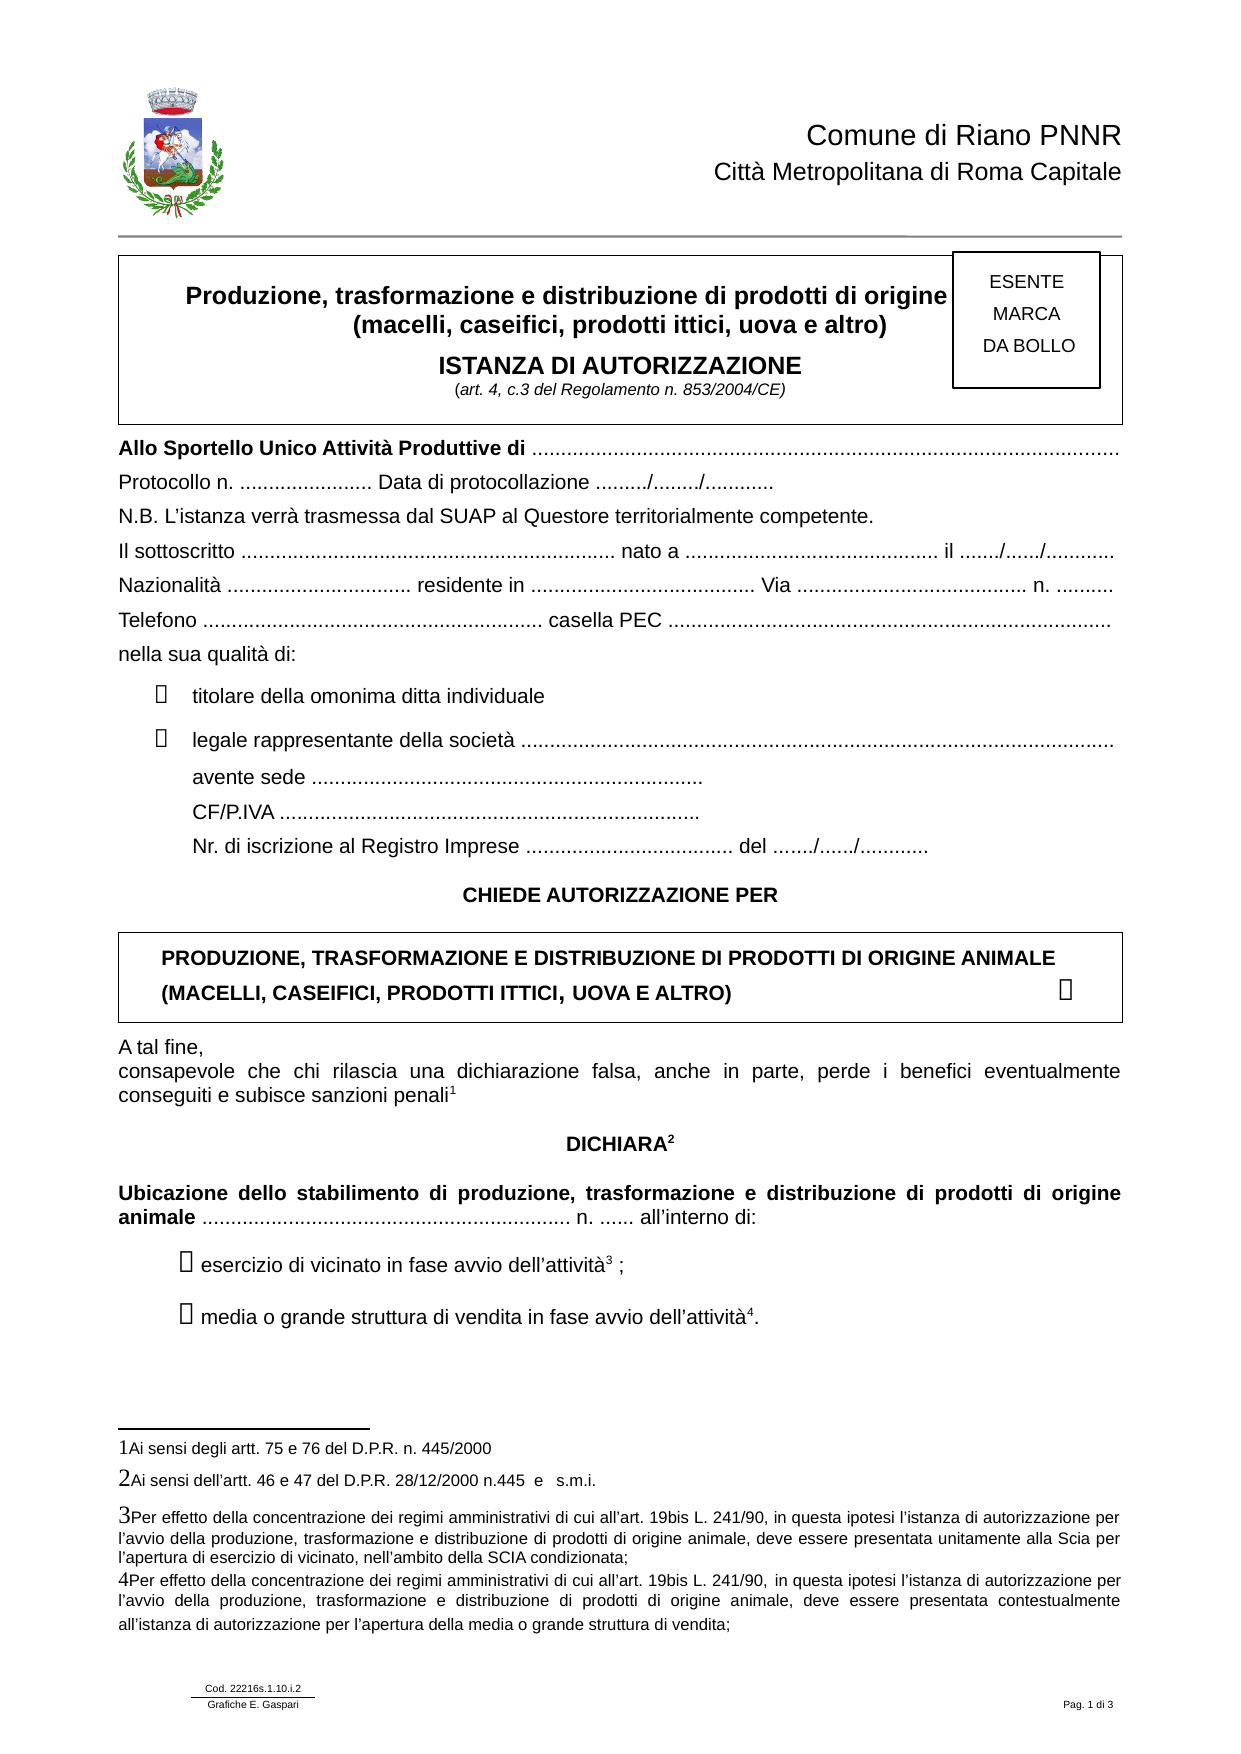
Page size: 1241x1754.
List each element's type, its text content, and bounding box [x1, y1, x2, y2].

text Telefono ........................................................... casella PEC ............................................................................. [118, 607, 1122, 631]
text Il sottoscritto ................................................................. nato a ............................................ il ......./....../............ [118, 539, 1122, 563]
text CF/P.IVA ......................................................................... [192, 799, 1122, 823]
text  esercizio di vicinato in fase avvio dell’attività ; [177, 1241, 1122, 1281]
text nella sua qualità di: [118, 642, 1122, 666]
text Nazionalità ................................ residente in ....................................... Via ........................................ n. .......... [118, 573, 1122, 597]
table_header Produzione, trasformazione e distribuzione di prodotti di origine animale (macelli, caseifici, prodotti ittici, uova e altro) ISTANZA DI AUTORIZZAZIONE (art. 4, c.3 del Regolamento n. 853/2004/CE) [119, 256, 1122, 424]
text Ai sensi degli artt. 75 e 76 del D.P.R. n. 445/2000 [118, 1435, 1122, 1459]
text consapevole che chi rilascia una dichiarazione falsa, anche in parte, perde i benefici eventualmente conseguiti e subisce sanzioni penali [118, 1059, 1122, 1107]
text  legale rappresentante della società ....................................................................................................... [153, 721, 1122, 755]
text Ubicazione dello stabilimento di produzione, trasformazione e distribuzione di prodotti di origine animale ................................................................ n. ...... all’interno di: [118, 1181, 1122, 1229]
text Per effetto della concentrazione dei regimi amministrativi di cui all’art. 19bis L. 241/90, in questa ipotesi l’istanza di autorizzazione per l’avvio della produzione, trasformazione e distribuzione di prodotti di origine animale, deve essere presentata unitamente alla Scia per l’apertura di esercizio di vicinato, nell’ambito della SCIA condizionata; [118, 1500, 1122, 1567]
text N.B. L’istanza verrà trasmessa dal SUAP al Questore territorialmente competente. [118, 504, 1122, 528]
text Allo Sportello Unico Attività Produttive di [118, 436, 1122, 459]
text A tal fine, [118, 1035, 1122, 1059]
text  media o grande struttura di vendita in fase avvio dell’attività. [177, 1293, 1122, 1333]
text Città Metropolitana di Roma Capitale [224, 157, 1122, 185]
picture [122, 87, 224, 219]
text Per effetto della concentrazione dei regimi amministrativi di cui all’art. 19bis L. 241/90, in questa ipotesi l’istanza di autorizzazione per l’avvio della produzione, trasformazione e distribuzione di prodotti di origine animale, deve essere presentata contestualmente all’istanza di autorizzazione per l’apertura della media o grande struttura di vendita; [118, 1567, 1122, 1636]
table_header PRODUZIONE, TRASFORMAZIONE E DISTRIBUZIONE DI PRODOTTI DI ORIGINE ANIMALE (MACELLI, CASEIFICI, PRODOTTI ITTICI, UOVA E ALTRO)  [119, 933, 1122, 1022]
text Comune di Riano PNNR [224, 118, 1122, 152]
text CHIEDE AUTORIZZAZIONE PER [118, 883, 1122, 907]
text Protocollo n. ....................... Data di protocollazione ........./......../............ [118, 470, 1122, 494]
text DICHIARA [157, 1132, 1083, 1156]
text Ai sensi dell’artt. 46 e 47 del D.P.R. 28/12/2000 n.445 e s.m.i. [118, 1463, 1122, 1492]
text  titolare della omonima ditta individuale [153, 676, 1122, 710]
text avente sede .................................................................... [192, 765, 1122, 789]
text Nr. di iscrizione al Registro Imprese .................................... del ......./....../............ [192, 834, 1122, 858]
